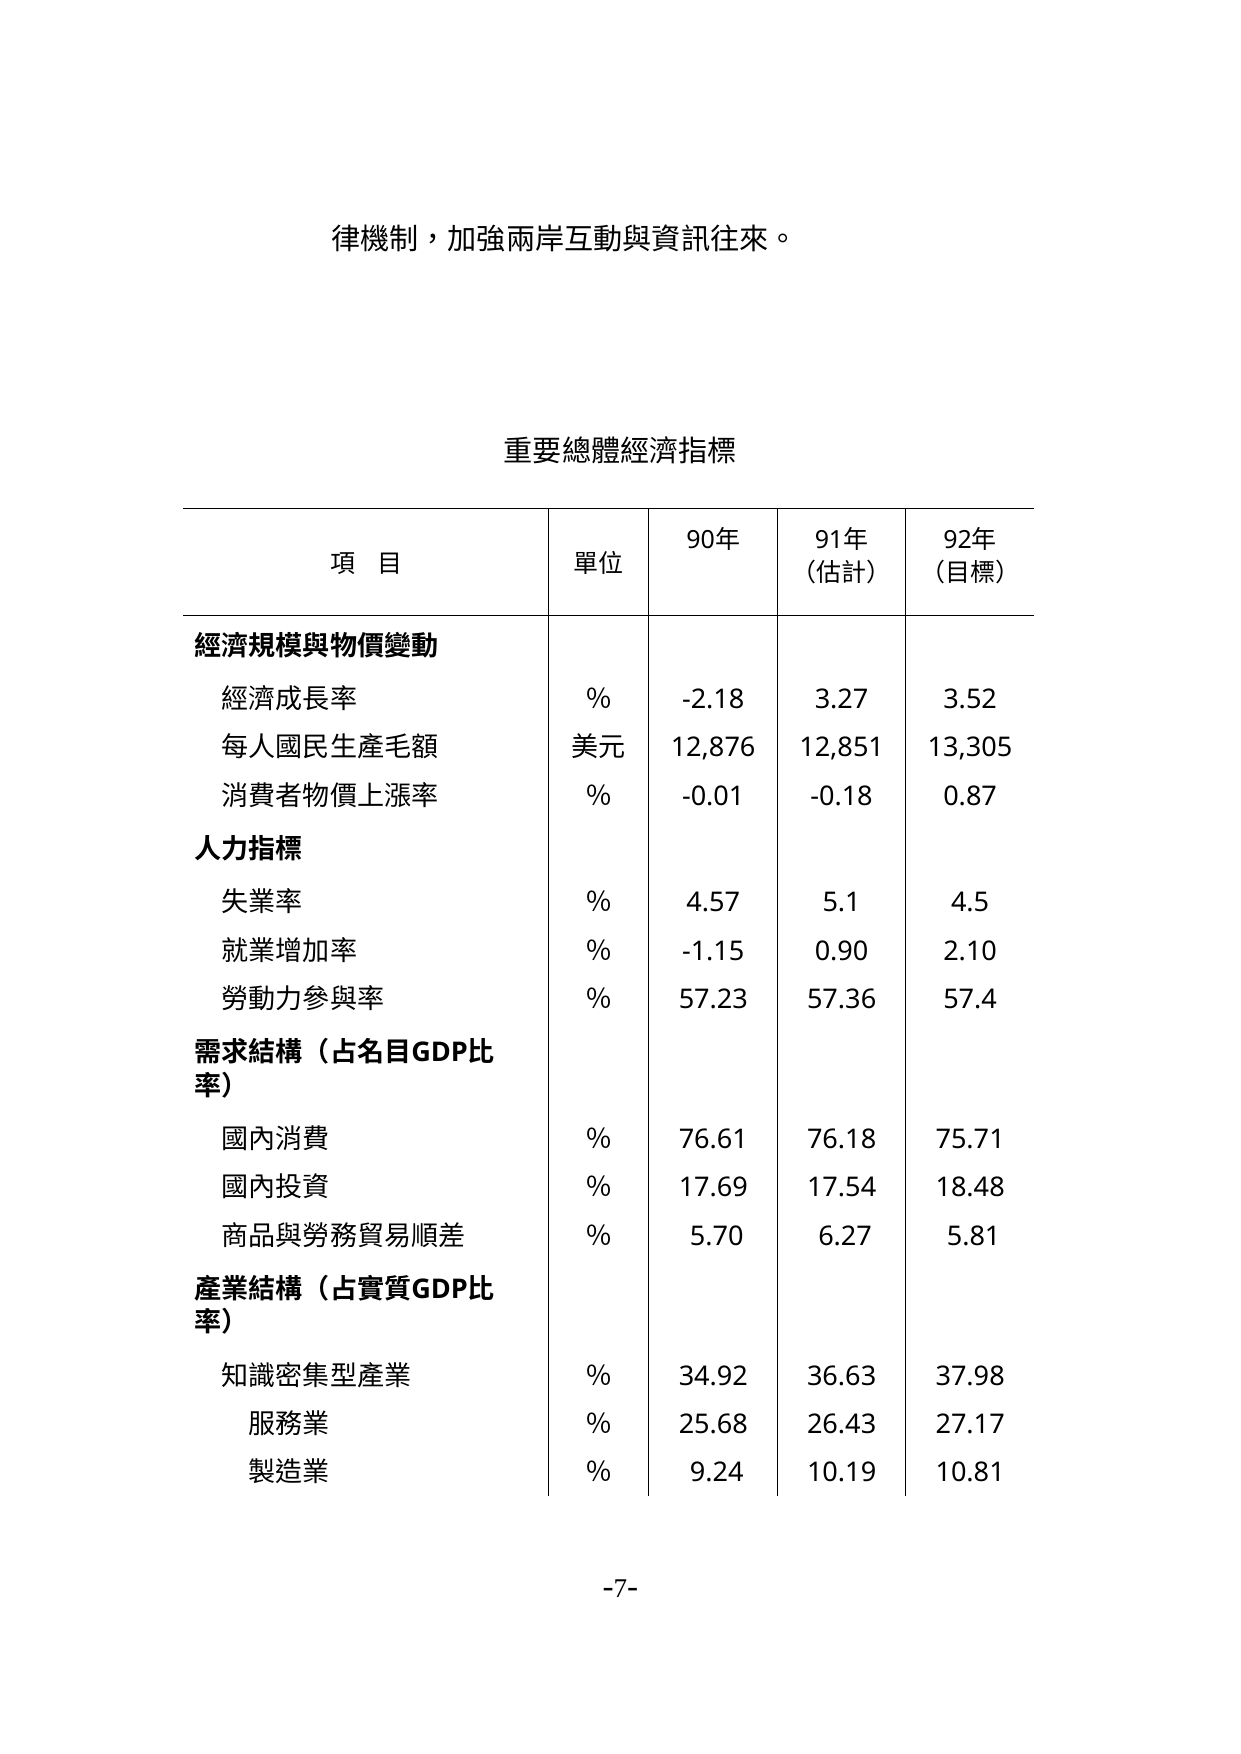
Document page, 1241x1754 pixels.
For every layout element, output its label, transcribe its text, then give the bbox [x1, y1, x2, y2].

table_cell ％ [549, 878, 648, 926]
table_cell 10.81 [906, 1448, 1034, 1496]
table_cell 34.92 [649, 1351, 777, 1399]
table_cell [649, 819, 777, 878]
table_cell 13,305 [906, 723, 1034, 771]
table_cell [778, 1023, 905, 1114]
table_cell 3.52 [906, 674, 1034, 723]
table_cell [778, 1259, 905, 1351]
table_cell 57.36 [778, 974, 905, 1023]
table_cell 每人國民生產毛額 [183, 723, 548, 771]
table_cell 25.68 [649, 1399, 777, 1448]
table_cell 37.98 [906, 1351, 1034, 1399]
table_cell [778, 616, 905, 674]
table_cell 人力指標 [183, 819, 548, 878]
table_cell 5.81 [906, 1211, 1034, 1259]
table_cell ％ [549, 771, 648, 819]
table_cell 75.71 [906, 1114, 1034, 1163]
table_cell 商品與勞務貿易順差 [183, 1211, 548, 1259]
table_cell 6.27 [778, 1211, 905, 1259]
table_cell [906, 616, 1034, 674]
table_cell 27.17 [906, 1399, 1034, 1448]
table_cell 12,876 [649, 723, 777, 771]
table_cell 製造業 [183, 1448, 548, 1496]
text 律機制，加強兩岸互動與資訊往來。 [301, 212, 1057, 258]
table_cell [649, 1259, 777, 1351]
table_cell 消費者物價上漲率 [183, 771, 548, 819]
table_cell 就業增加率 [183, 926, 548, 974]
table_cell ％ [549, 1351, 648, 1399]
table_cell ％ [549, 1163, 648, 1211]
table_cell 9.24 [649, 1448, 777, 1496]
table_cell -1.15 [649, 926, 777, 974]
table_cell [906, 1259, 1034, 1351]
table_cell 0.87 [906, 771, 1034, 819]
table_cell 勞動力參與率 [183, 974, 548, 1023]
table_header 項 目 [183, 509, 548, 615]
table_cell -0.18 [778, 771, 905, 819]
table_cell 4.57 [649, 878, 777, 926]
table_header 91年 （估計） [778, 509, 905, 615]
table_cell [549, 1259, 648, 1351]
table_cell 76.18 [778, 1114, 905, 1163]
table_cell [906, 819, 1034, 878]
table_cell [549, 819, 648, 878]
table_cell 18.48 [906, 1163, 1034, 1211]
table_cell 服務業 [183, 1399, 548, 1448]
table_cell ％ [549, 674, 648, 723]
table_cell -2.18 [649, 674, 777, 723]
table_cell [549, 1023, 648, 1114]
table_cell [778, 819, 905, 878]
table_cell ％ [549, 926, 648, 974]
table_cell 國內消費 [183, 1114, 548, 1163]
table_cell 經濟成長率 [183, 674, 548, 723]
table_cell 美元 [549, 723, 648, 771]
table_cell 產業結構（占實質GDP比率） [183, 1259, 548, 1351]
table_cell 76.61 [649, 1114, 777, 1163]
table_cell 26.43 [778, 1399, 905, 1448]
table_cell 3.27 [778, 674, 905, 723]
table_cell 57.4 [906, 974, 1034, 1023]
table_cell 失業率 [183, 878, 548, 926]
table_cell 36.63 [778, 1351, 905, 1399]
table_cell 知識密集型產業 [183, 1351, 548, 1399]
table_cell ％ [549, 974, 648, 1023]
table_cell 57.23 [649, 974, 777, 1023]
table_cell 12,851 [778, 723, 905, 771]
table_cell ％ [549, 1399, 648, 1448]
table_cell [649, 1023, 777, 1114]
table_cell 0.90 [778, 926, 905, 974]
table_cell ％ [549, 1448, 648, 1496]
table_cell -0.01 [649, 771, 777, 819]
table_header 90年 [649, 509, 777, 615]
table_cell ％ [549, 1211, 648, 1259]
table_cell 5.1 [778, 878, 905, 926]
table_cell 國內投資 [183, 1163, 548, 1211]
table_cell [906, 1023, 1034, 1114]
table_header 單位 [549, 509, 648, 615]
table_cell 4.5 [906, 878, 1034, 926]
table_cell 經濟規模與物價變動 [183, 616, 548, 674]
table_cell 17.54 [778, 1163, 905, 1211]
table_cell 需求結構（占名目GDP比率） [183, 1023, 548, 1114]
table_cell 10.19 [778, 1448, 905, 1496]
table_cell 17.69 [649, 1163, 777, 1211]
text 重要總體經濟指標 [183, 425, 1057, 471]
table_cell ％ [549, 1114, 648, 1163]
table_cell 2.10 [906, 926, 1034, 974]
table_cell [549, 616, 648, 674]
table_cell [649, 616, 777, 674]
table_header 92年 （目標） [906, 509, 1034, 615]
table_cell 5.70 [649, 1211, 777, 1259]
